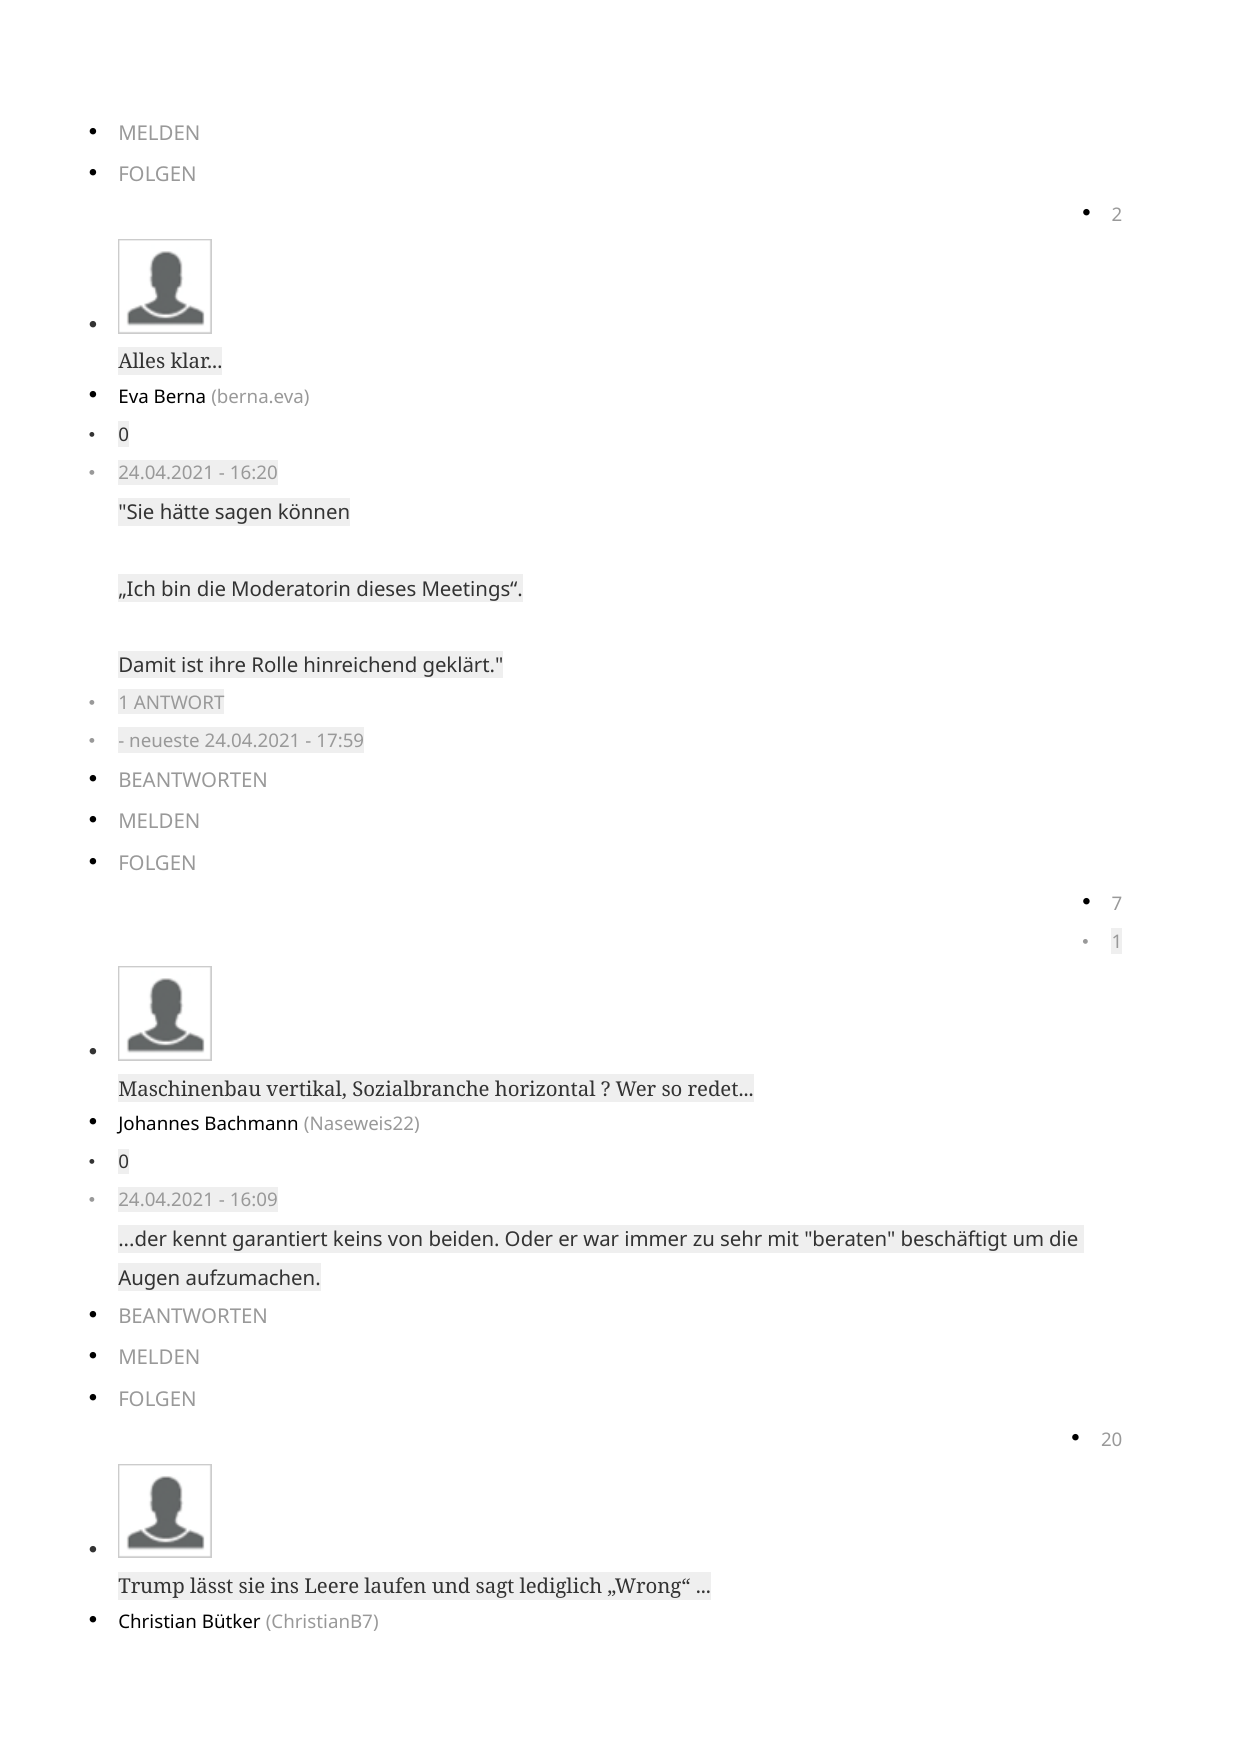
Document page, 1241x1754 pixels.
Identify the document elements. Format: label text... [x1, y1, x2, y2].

list ...der kennt garantiert keins von beiden. Oder er war immer zu sehr mit "beraten" beschäftigt um die Augen aufzumachen. [118, 1225, 1122, 1291]
picture [118, 1464, 212, 1558]
list "Sie hätte sagen können „Ich bin die Moderatorin dieses Meetings“. Damit ist ihre Rolle hinreichend geklärt." [118, 498, 1122, 678]
list Eva Berna (berna.eva) [118, 383, 1122, 409]
list Christian Bütker (ChristianB7) [118, 1608, 1122, 1633]
list FOLGEN [118, 160, 1122, 187]
list 2 [118, 201, 1122, 227]
list 20 [118, 1426, 1122, 1452]
list MELDEN [118, 807, 1122, 835]
list 7 [118, 890, 1122, 916]
list MELDEN [118, 1343, 1122, 1371]
list Johannes Bachmann (Naseweis22) [118, 1110, 1122, 1136]
list FOLGEN [118, 1384, 1122, 1412]
list 0 [118, 1148, 1122, 1174]
list 0 [118, 421, 1122, 447]
picture [118, 966, 212, 1061]
list FOLGEN [118, 848, 1122, 876]
list 1 ANTWORT [118, 689, 1122, 714]
list Maschinenbau vertikal, Sozialbranche horizontal ? Wer so redet... [118, 1074, 1122, 1102]
list Alles klar... [118, 347, 1122, 375]
list BEANTWORTEN [118, 765, 1122, 793]
list Trump lässt sie ins Leere laufen und sagt lediglich „Wrong“ ... [118, 1572, 1122, 1600]
list 24.04.2021 - 16:09 [118, 1187, 1122, 1212]
list BEANTWORTEN [118, 1301, 1122, 1329]
picture [118, 239, 212, 334]
list 1 [118, 928, 1122, 954]
list - neueste 24.04.2021 - 17:59 [118, 727, 1122, 753]
list 24.04.2021 - 16:20 [118, 459, 1122, 485]
list MELDEN [118, 118, 1122, 146]
